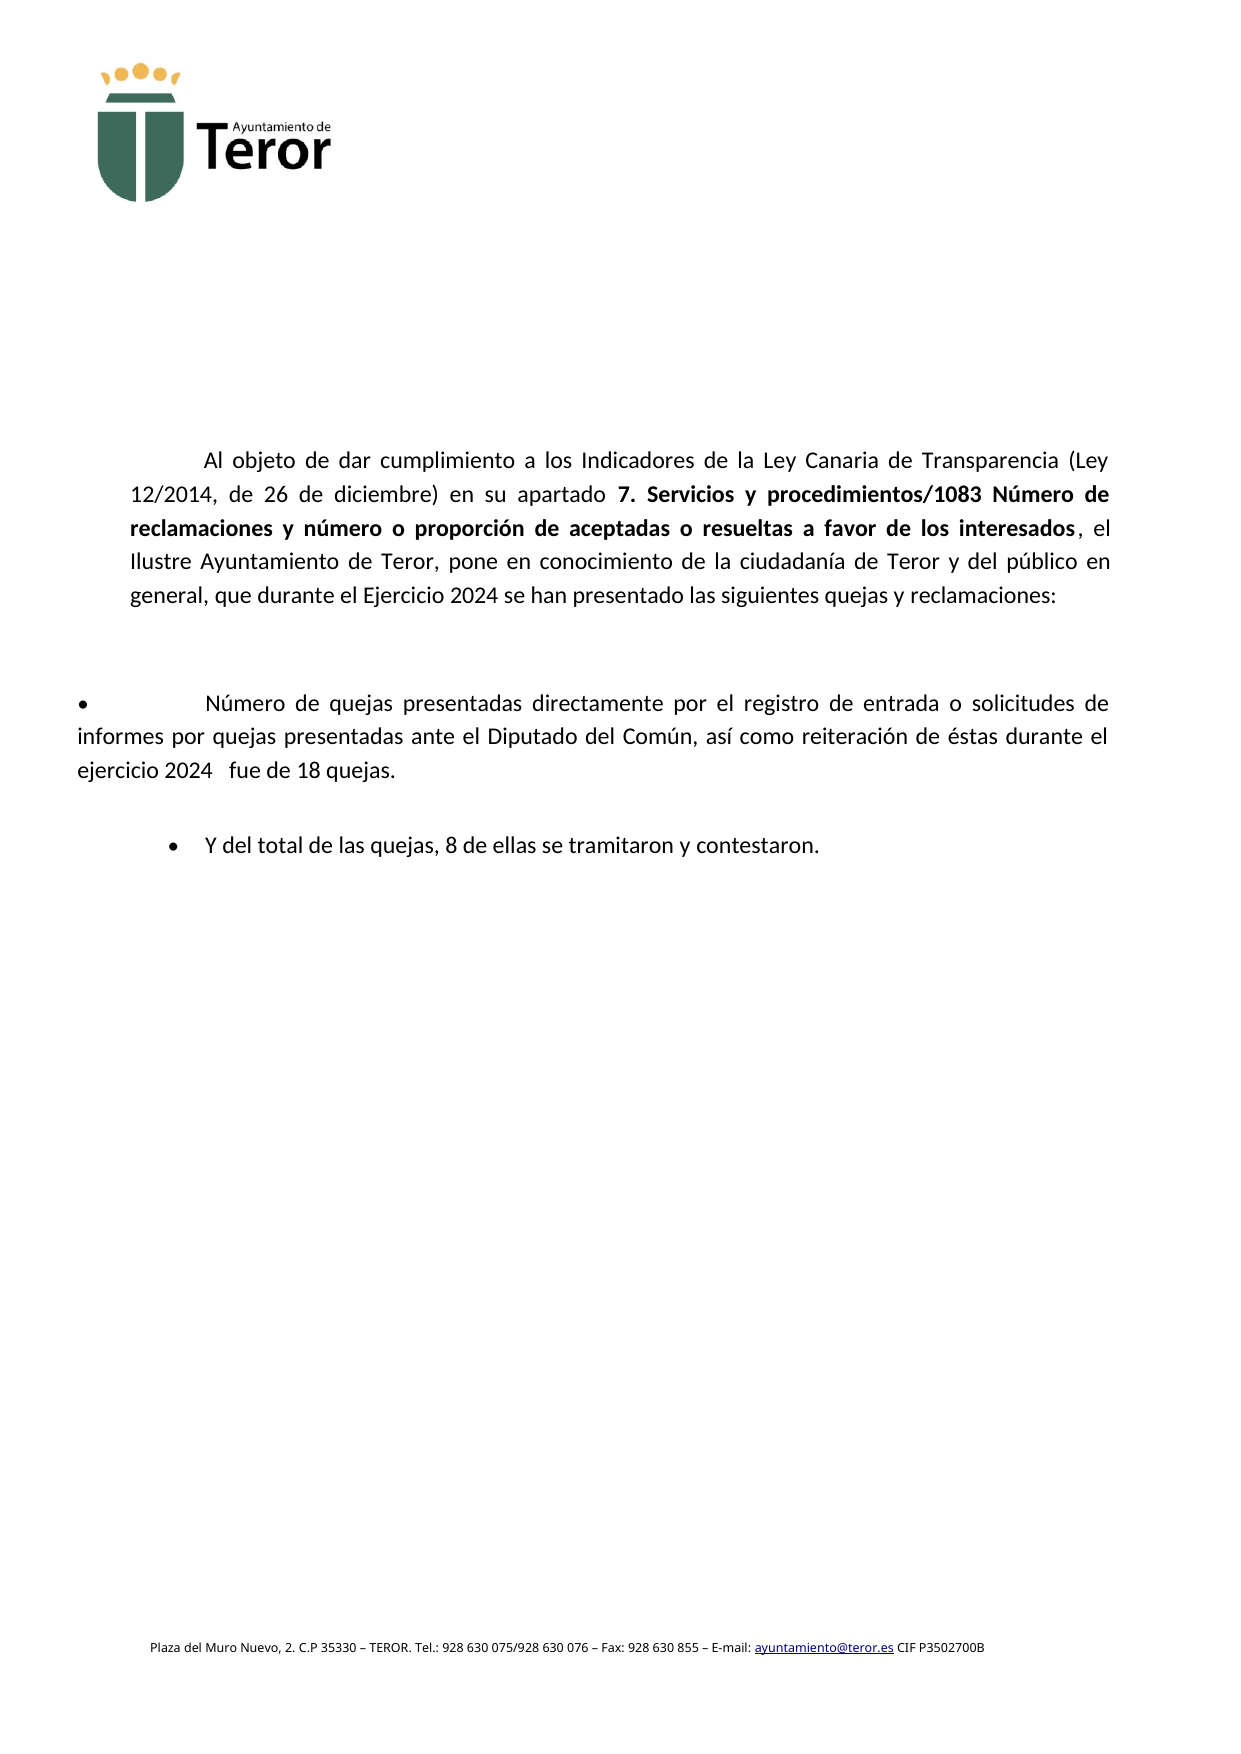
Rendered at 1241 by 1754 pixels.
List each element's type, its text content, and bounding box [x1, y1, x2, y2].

text Plaza del Muro Nuevo, 2. C.P 35330 – TEROR. Tel.: 928 630 075/928 630 076 – Fax: 928 630 855 – E-mail: ayuntamiento@teror.es CIF P3502700B [150, 1639, 1121, 1656]
text Al objeto de dar cumplimiento a los Indicadores de la Ley Canaria de Transparencia (Ley 12/2014, de 26 de diciembre) en su apartado 7. Servicios y procedimientos/1083 Número de reclamaciones y número o proporción de aceptadas o resueltas a favor de los interesados, el Ilustre Ayuntamiento de Teror, pone en conocimiento de la ciudadanía de Teror y del público en general, que durante el Ejercicio 2024 se han presentado las siguientes quejas y reclamaciones: [130, 445, 1111, 609]
list Número de quejas presentadas directamente por el registro de entrada o solicitudes de informes por quejas presentadas ante el Diputado del Común, así como reiteración de éstas durante el ejercicio 2024 fue de 18 quejas. [77, 688, 1110, 784]
list Y del total de las quejas, 8 de ellas se tramitaron y contestaron. [167, 830, 1121, 859]
